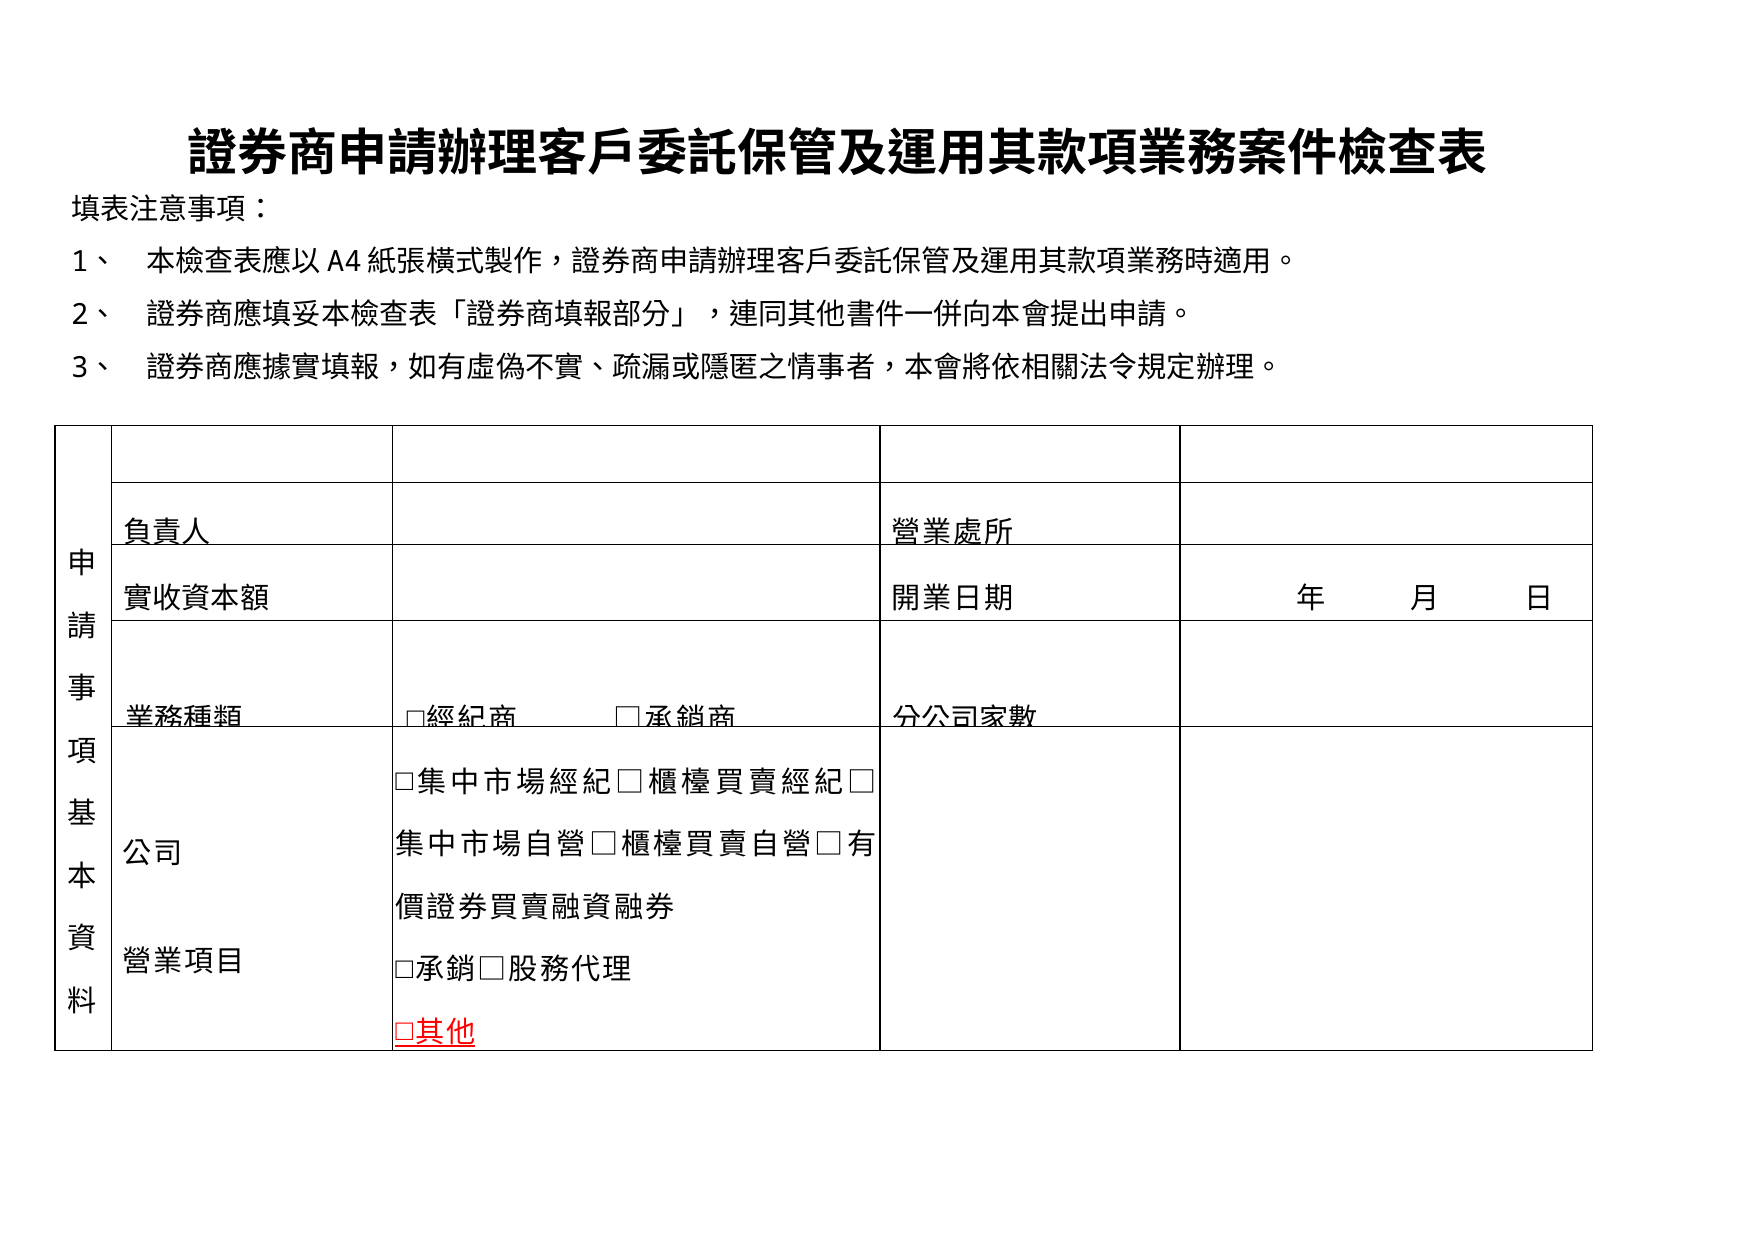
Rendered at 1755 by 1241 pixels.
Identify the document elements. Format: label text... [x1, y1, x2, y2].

table_header 申請事項基本資料 [56, 426, 111, 1050]
table_cell 負責人 [112, 483, 392, 544]
text 證券商申請辦理客戶委託保管及運用其款項業務案件檢查表 [71, 113, 1604, 185]
table_cell 營業處所 [881, 483, 1179, 544]
table_header 證券商名稱 [112, 426, 392, 482]
table_cell 公司 營業項目 [112, 727, 392, 1050]
table_cell □集中市場經紀□櫃檯買賣經紀□集中市場自營□櫃檯買賣自營□有價證券買賣融資融券 □承銷□股務代理 □其他 [393, 727, 879, 1050]
table_header 申請日期 [881, 426, 1179, 482]
list 證券商應據實填報，如有虛偽不實、疏漏或隱匿之情事者，本會將依相關法令規定辦理。 [71, 344, 1604, 386]
table_cell □經紀商 □承銷商 □自營商 □其他 [617, 707, 638, 726]
table_header [393, 426, 879, 482]
table_cell 年 月 日 [1181, 545, 1592, 620]
table_cell [1679, 737, 1754, 1000]
table_cell 開業日期 [881, 545, 1179, 620]
table_cell 分公司家數 [881, 621, 1179, 726]
list 證券商應填妥本檢查表「證券商填報部分」，連同其他書件一併向本會提出申請。 [71, 291, 1604, 333]
table_cell [1181, 727, 1592, 1050]
list 本檢查表應以A4紙張橫式製作，證券商申請辦理客戶委託保管及運用其款項業務時適用。 [71, 238, 1604, 280]
text 填表注意事項： [71, 185, 1604, 227]
table_cell [1181, 483, 1592, 544]
table_cell 實收資本額 [112, 545, 392, 620]
table_cell □經紀商 □承銷商 □自營商 □其他 [393, 621, 879, 726]
table_cell [1181, 621, 1592, 726]
table_cell [881, 727, 1179, 1050]
table_cell 業務種類 [112, 621, 392, 726]
table_cell [393, 483, 879, 544]
table_header 年 月 日 [1181, 426, 1592, 482]
table_cell [393, 545, 879, 620]
